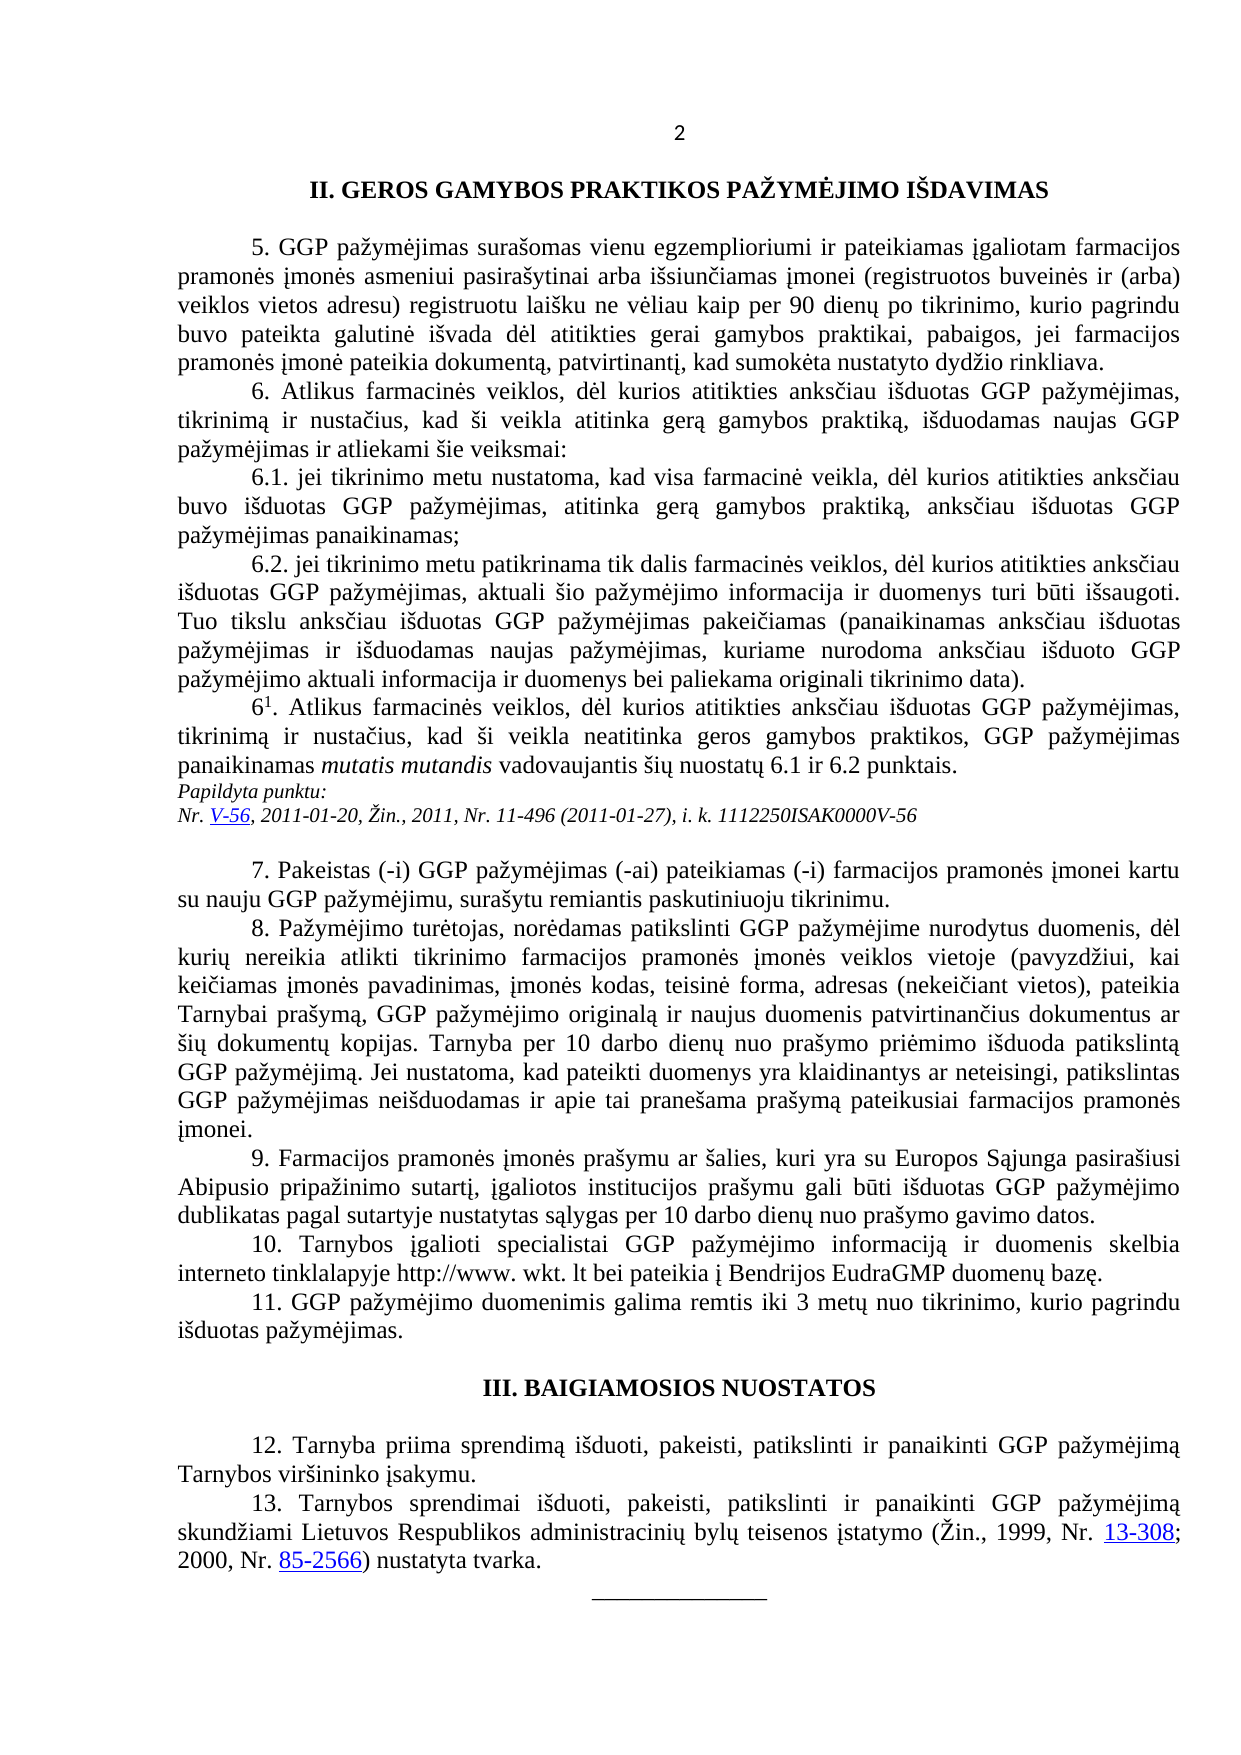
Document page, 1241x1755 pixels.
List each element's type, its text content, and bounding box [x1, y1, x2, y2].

text 6.2. jei tikrinimo metu patikrinama tik dalis farmacinės veiklos, dėl kurios atitikties anksčiau išduotas GGP pažymėjimas, aktuali šio pažymėjimo informacija ir duomenys turi būti išsaugoti. Tuo tikslu anksčiau išduotas GGP pažymėjimas pakeičiamas (panaikinamas anksčiau išduotas pažymėjimas ir išduodamas naujas pažymėjimas, kuriame nurodoma anksčiau išduoto GGP pažymėjimo aktuali informacija ir duomenys bei paliekama originali tikrinimo data). [177, 549, 1181, 692]
text 9. Farmacijos pramonės įmonės prašymu ar šalies, kuri yra su Europos Sąjunga pasirašiusi Abipusio pripažinimo sutartį, įgaliotos institucijos prašymu gali būti išduotas GGP pažymėjimo dublikatas pagal sutartyje nustatytas sąlygas per 10 darbo dienų nuo prašymo gavimo datos. [177, 1143, 1181, 1229]
text 8. Pažymėjimo turėtojas, norėdamas patikslinti GGP pažymėjime nurodytus duomenis, dėl kurių nereikia atlikti tikrinimo farmacijos pramonės įmonės veiklos vietoje (pavyzdžiui, kai keičiamas įmonės pavadinimas, įmonės kodas, teisinė forma, adresas (nekeičiant vietos), pateikia Tarnybai prašymą, GGP pažymėjimo originalą ir naujus duomenis patvirtinančius dokumentus ar šių dokumentų kopijas. Tarnyba per 10 darbo dienų nuo prašymo priėmimo išduoda patikslintą GGP pažymėjimą. Jei nustatoma, kad pateikti duomenys yra klaidinantys ar neteisingi, patikslintas GGP pažymėjimas neišduodamas ir apie tai pranešama prašymą pateikusiai farmacijos pramonės įmonei. [177, 913, 1181, 1143]
text 12. Tarnyba priima sprendimą išduoti, pakeisti, patikslinti ir panaikinti GGP pažymėjimą Tarnybos viršininko įsakymu. [177, 1431, 1181, 1488]
text 10. Tarnybos įgalioti specialistai GGP pažymėjimo informaciją ir duomenis skelbia interneto tinklalapyje http://www. wkt. lt bei pateikia į Bendrijos EudraGMP duomenų bazę. [177, 1229, 1181, 1287]
text 6. Atlikus farmacinės veiklos, dėl kurios atitikties anksčiau išduotas GGP pažymėjimas, tikrinimą ir nustačius, kad ši veikla atitinka gerą gamybos praktiką, išduodamas naujas GGP pažymėjimas ir atliekami šie veiksmai: [177, 376, 1181, 462]
text 13. Tarnybos sprendimai išduoti, pakeisti, patikslinti ir panaikinti GGP pažymėjimą skundžiami Lietuvos Respublikos administracinių bylų teisenos įstatymo (Žin., 1999, Nr. 13-308; 2000, Nr. 85-2566) nustatyta tvarka. [177, 1488, 1181, 1574]
text Papildyta punktu: [177, 779, 1181, 803]
text Nr. V-56, 2011-01-20, Žin., 2011, Nr. 11-496 (2011-01-27), i. k. 1112250ISAK0000V-56 [177, 803, 1181, 827]
text 7. Pakeistas (-i) GGP pažymėjimas (-ai) pateikiamas (-i) farmacijos pramonės įmonei kartu su nauju GGP pažymėjimu, surašytu remiantis paskutiniuoju tikrinimu. [177, 856, 1181, 913]
text II. GEROS GAMYBOS PRAKTIKOS PAŽYMĖJIMO IŠDAVIMAS [177, 175, 1181, 204]
text 6.1. jei tikrinimo metu nustatoma, kad visa farmacinė veikla, dėl kurios atitikties anksčiau buvo išduotas GGP pažymėjimas, atitinka gerą gamybos praktiką, anksčiau išduotas GGP pažymėjimas panaikinamas; [177, 462, 1181, 549]
text 61. Atlikus farmacinės veiklos, dėl kurios atitikties anksčiau išduotas GGP pažymėjimas, tikrinimą ir nustačius, kad ši veikla neatitinka geros gamybos praktikos, GGP pažymėjimas panaikinamas mutatis mutandis vadovaujantis šių nuostatų 6.1 ir 6.2 punktais. [177, 692, 1181, 779]
text 5. GGP pažymėjimas surašomas vienu egzemplioriumi ir pateikiamas įgaliotam farmacijos pramonės įmonės asmeniui pasirašytinai arba išsiunčiamas įmonei (registruotos buveinės ir (arba) veiklos vietos adresu) registruotu laišku ne vėliau kaip per 90 dienų po tikrinimo, kurio pagrindu buvo pateikta galutinė išvada dėl atitikties gerai gamybos praktikai, pabaigos, jei farmacijos pramonės įmonė pateikia dokumentą, patvirtinantį, kad sumokėta nustatyto dydžio rinkliava. [177, 232, 1181, 376]
text ______________ [177, 1574, 1181, 1603]
text 11. GGP pažymėjimo duomenimis galima remtis iki 3 metų nuo tikrinimo, kurio pagrindu išduotas pažymėjimas. [177, 1287, 1181, 1344]
text III. BAIGIAMOSIOS NUOSTATOS [177, 1373, 1181, 1402]
